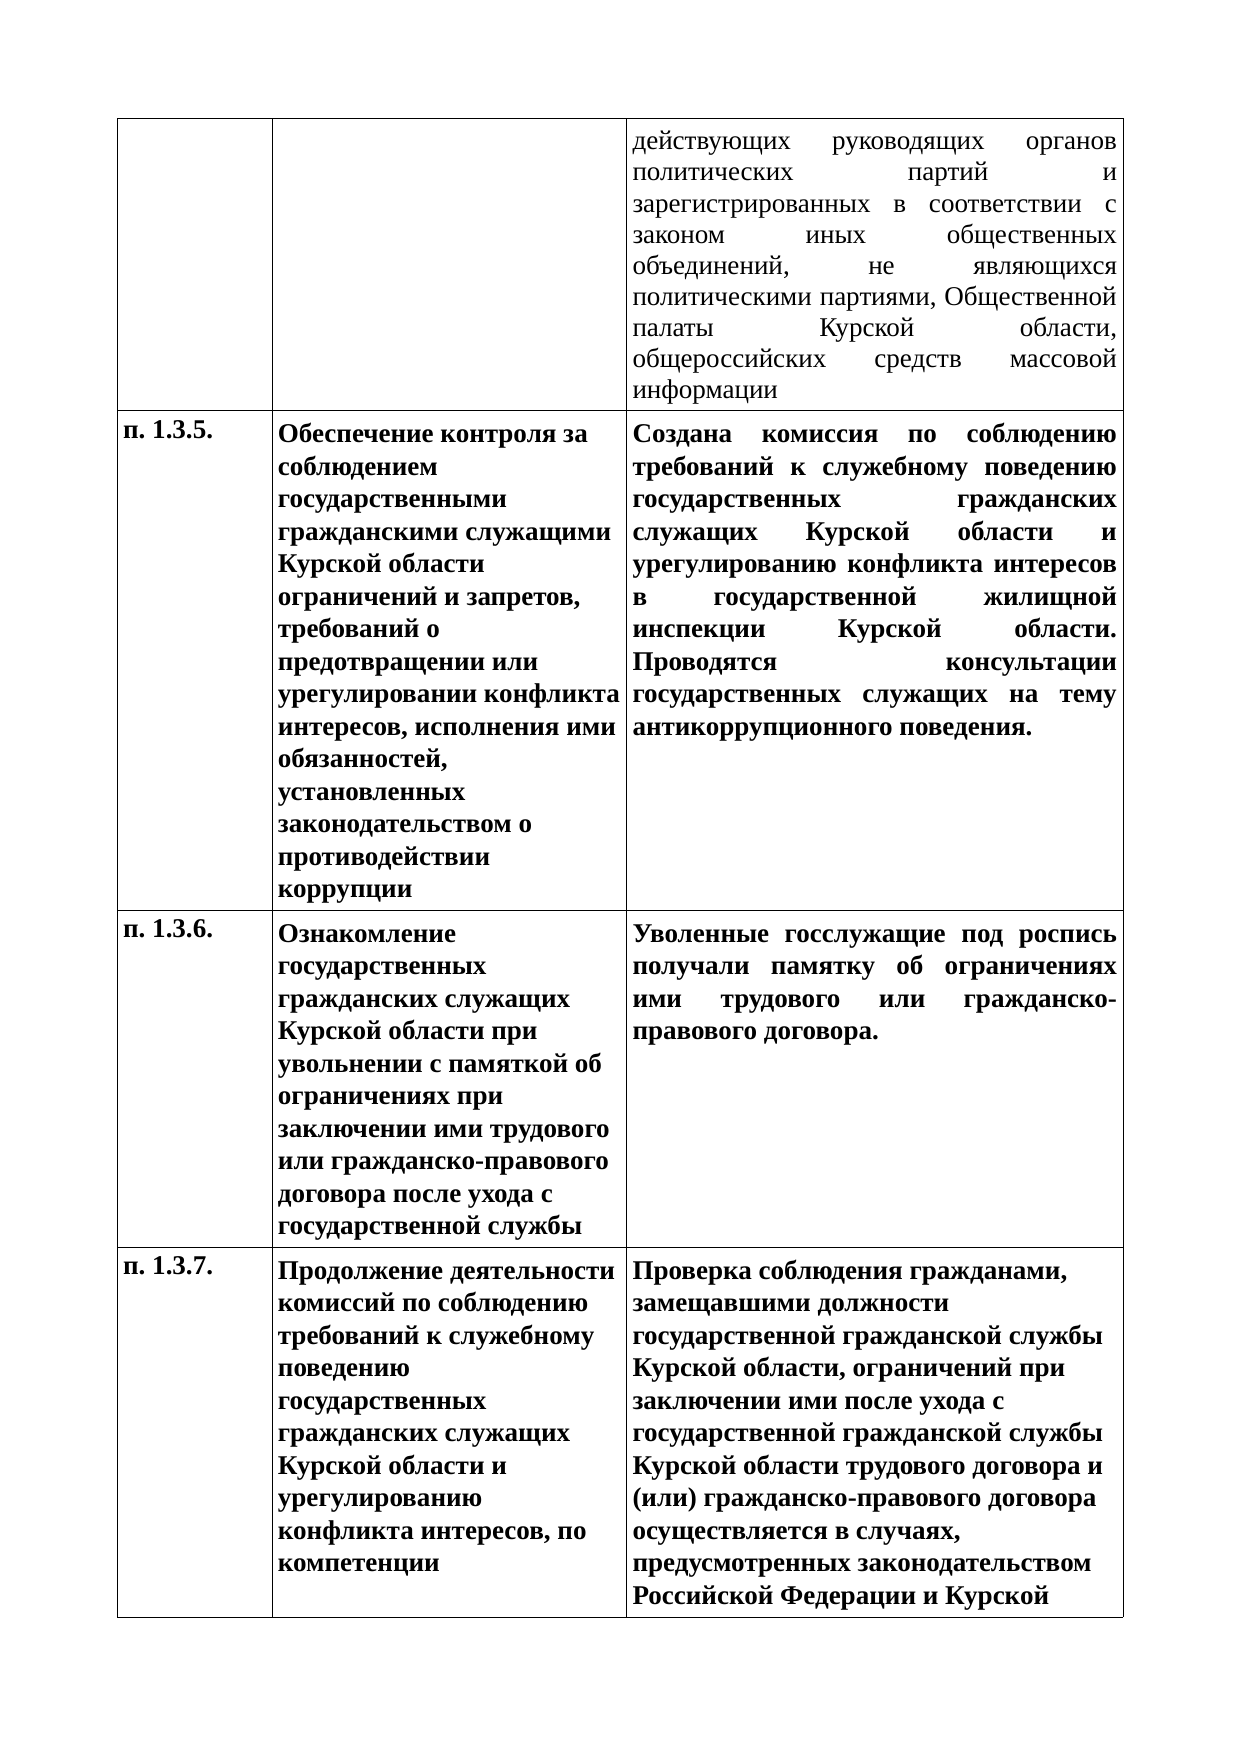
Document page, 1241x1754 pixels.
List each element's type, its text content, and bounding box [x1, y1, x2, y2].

table_cell [273, 119, 626, 410]
table_cell Проверка соблюдения гражданами, замещавшими должности государственной гражданской службы Курской области, ограничений при заключении ими после ухода с государственной гражданской службы Курской области трудового договора и (или) гражданско-правового договора осуществляется в случаях, предусмотренных законодательством Российской Федерации и Курской [627, 1248, 1123, 1616]
table_cell действующих руководящих органов политических партий и зарегистрированных в соответствии с законом иных общественных объединений, не являющихся политическими партиями, Общественной палаты Курской области, общероссийских средств массовой информации [627, 119, 1123, 410]
table_cell п. 1.3.7. [118, 1248, 272, 1616]
table_cell п. 1.3.6. [118, 911, 272, 1247]
table_cell Создана комиссия по соблюдению требований к служебному поведению государственных гражданских служащих Курской области и урегулированию конфликта интересов в государственной жилищной инспекции Курской области. Проводятся консультации государственных служащих на тему антикоррупционного поведения. [627, 411, 1123, 910]
table_cell Обеспечение контроля за соблюдением государственными гражданскими служащими Курской области ограничений и запретов, требований о предотвращении или урегулировании конфликта интересов, исполнения ими обязанностей, установленных законодательством о противодействии коррупции [273, 411, 626, 910]
table_cell [118, 119, 272, 410]
table_cell Продолжение деятельности комиссий по соблюдению требований к служебному поведению государственных гражданских служащих Курской области и урегулированию конфликта интересов, по компетенции [273, 1248, 626, 1616]
table_cell Уволенные госслужащие под роспись получали памятку об ограничениях ими трудового или гражданско-правового договора. [627, 911, 1123, 1247]
table_cell п. 1.3.5. [118, 411, 272, 910]
table_cell Ознакомление государственных гражданских служащих Курской области при увольнении с памяткой об ограничениях при заключении ими трудового или гражданско-правового договора после ухода с государственной службы [273, 911, 626, 1247]
